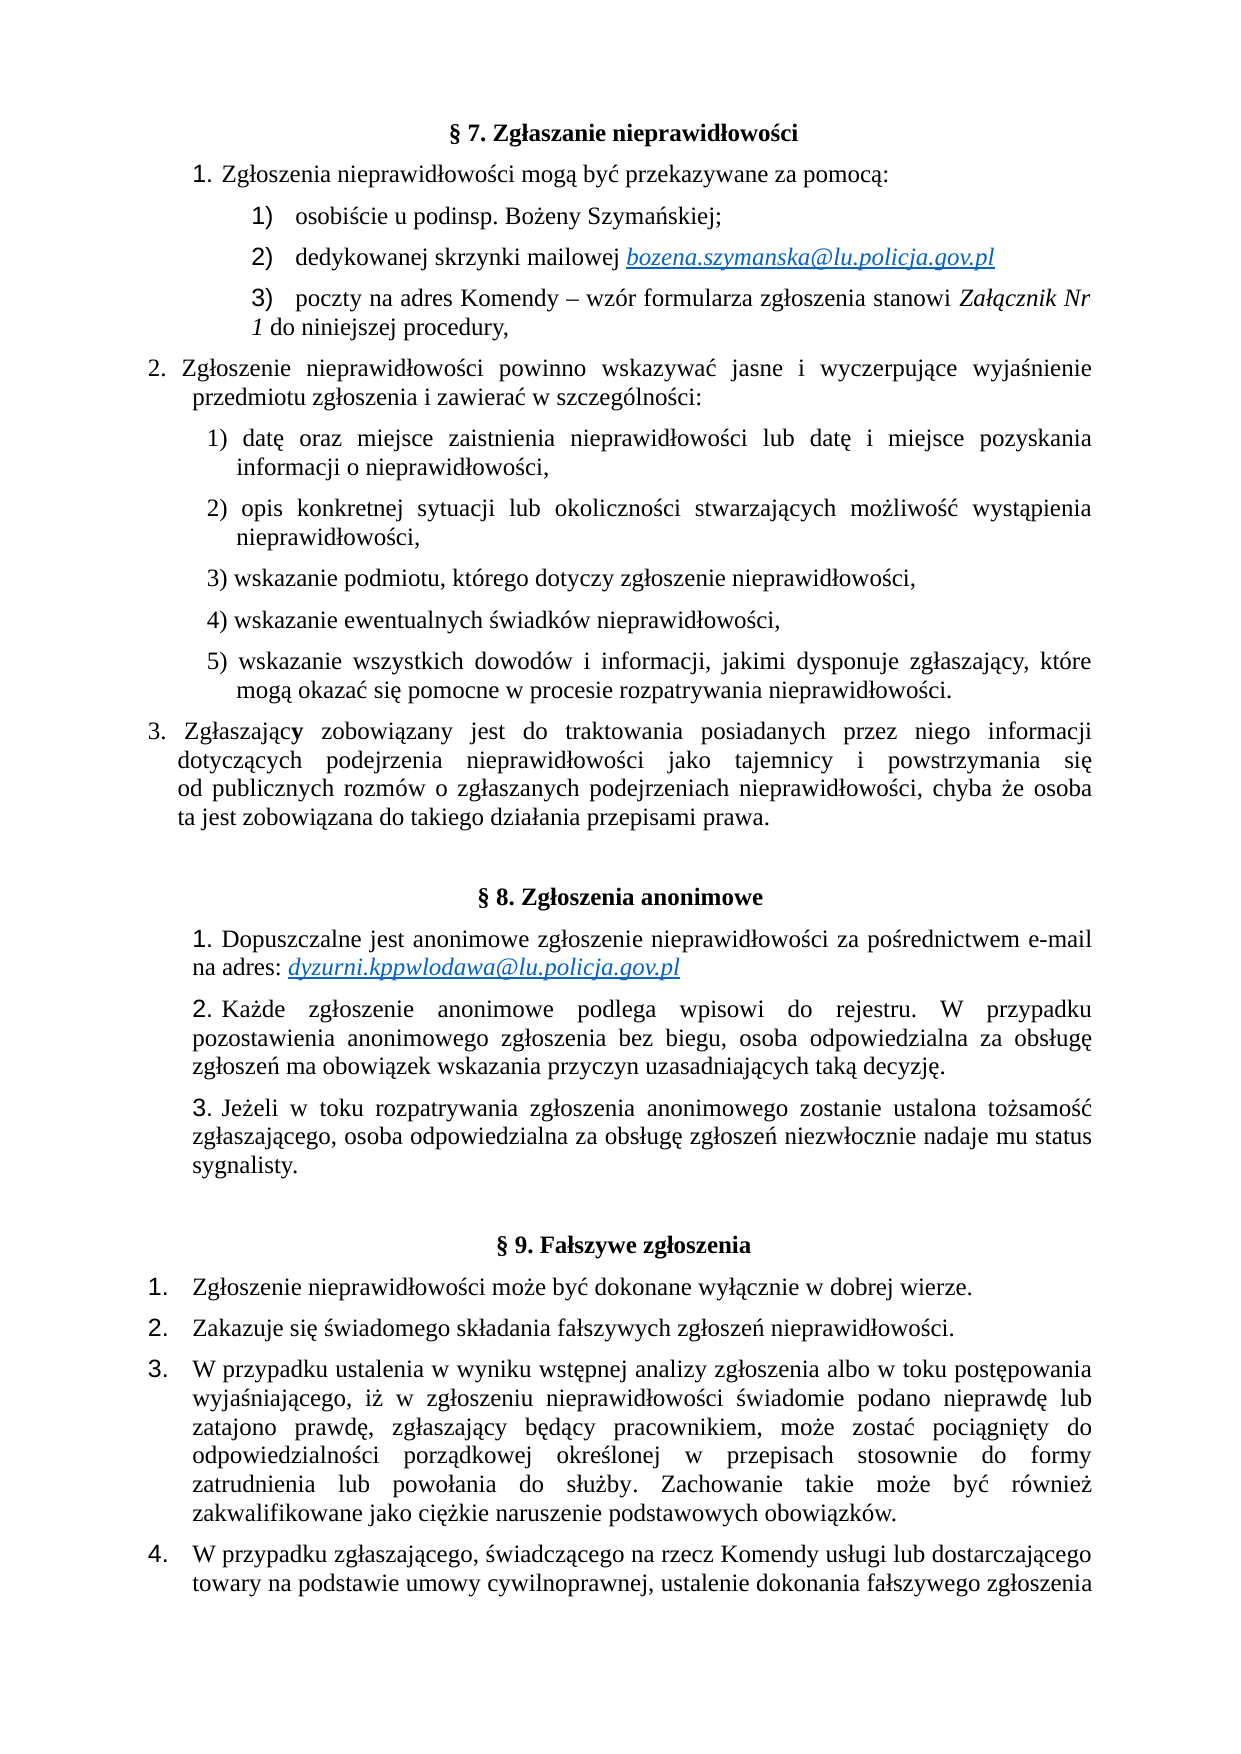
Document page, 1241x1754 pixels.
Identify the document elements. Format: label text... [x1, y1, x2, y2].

list Dopuszczalne jest anonimowe zgłoszenie nieprawidłowości za pośrednictwem e-mail na adres: dyzurni.kppwlodawa@lu.policja.gov.pl [192, 924, 1093, 981]
text 5) wskazanie wszystkich dowodów i informacji, jakimi dysponuje zgłaszający, które mogą okazać się pomocne w procesie rozpatrywania nieprawidłowości. [207, 646, 1093, 703]
list poczty na adres Komendy – wzór formularza zgłoszenia stanowi Załącznik Nr 1 do niniejszej procedury, [251, 283, 1093, 341]
text § 9. Fałszywe zgłoszenia [154, 1230, 1093, 1259]
list osobiście u podinsp. Bożeny Szymańskiej; [251, 201, 1093, 229]
text 2) opis konkretnej sytuacji lub okoliczności stwarzających możliwość wystąpienia nieprawidłowości, [207, 493, 1093, 551]
list Każde zgłoszenie anonimowe podlega wpisowi do rejestru. W przypadku pozostawienia anonimowego zgłoszenia bez biegu, osoba odpowiedzialna za obsługę zgłoszeń ma obowiązek wskazania przyczyn uzasadniających taką decyzję. [192, 994, 1093, 1080]
list W przypadku ustalenia w wyniku wstępnej analizy zgłoszenia albo w toku postępowania wyjaśniającego, iż w zgłoszeniu nieprawidłowości świadomie podano nieprawdę lub zatajono prawdę, zgłaszający będący pracownikiem, może zostać pociągnięty do odpowiedzialności porządkowej określonej w przepisach stosownie do formy zatrudnienia lub powołania do służby. Zachowanie takie może być również zakwalifikowane jako ciężkie naruszenie podstawowych obowiązków. [148, 1354, 1093, 1527]
list Zgłoszenie nieprawidłowości może być dokonane wyłącznie w dobrej wierze. [148, 1272, 1093, 1300]
text 1) datę oraz miejsce zaistnienia nieprawidłowości lub datę i miejsce pozyskania informacji o nieprawidłowości, [207, 423, 1093, 481]
list dedykowanej skrzynki mailowej bozena.szymanska@lu.policja.gov.pl [251, 242, 1093, 271]
list Jeżeli w toku rozpatrywania zgłoszenia anonimowego zostanie ustalona tożsamość zgłaszającego, osoba odpowiedzialna za obsługę zgłoszeń niezwłocznie nadaje mu status sygnalisty. [192, 1093, 1093, 1179]
list W przypadku zgłaszającego, świadczącego na rzecz Komendy usługi lub dostarczającego towary na podstawie umowy cywilnoprawnej, ustalenie dokonania fałszywego zgłoszenia [148, 1539, 1093, 1597]
text § 8. Zgłoszenia anonimowe [148, 882, 1093, 911]
text 3) wskazanie podmiotu, którego dotyczy zgłoszenie nieprawidłowości, [207, 563, 1093, 592]
list Zgłoszenia nieprawidłowości mogą być przekazywane za pomocą: [192, 159, 1093, 188]
text 2. Zgłoszenie nieprawidłowości powinno wskazywać jasne i wyczerpujące wyjaśnienie przedmiotu zgłoszenia i zawierać w szczególności: [148, 353, 1093, 411]
text 4) wskazanie ewentualnych świadków nieprawidłowości, [207, 605, 1093, 633]
text § 7. Zgłaszanie nieprawidłowości [154, 118, 1093, 147]
list Zakazuje się świadomego składania fałszywych zgłoszeń nieprawidłowości. [148, 1313, 1093, 1342]
text 3. Zgłaszający zobowiązany jest do traktowania posiadanych przez niego informacji dotyczących podejrzenia nieprawidłowości jako tajemnicy i powstrzymania się od publicznych rozmów o zgłaszanych podejrzeniach nieprawidłowości, chyba że osoba ta jest zobowiązana do takiego działania przepisami prawa. [148, 716, 1093, 831]
